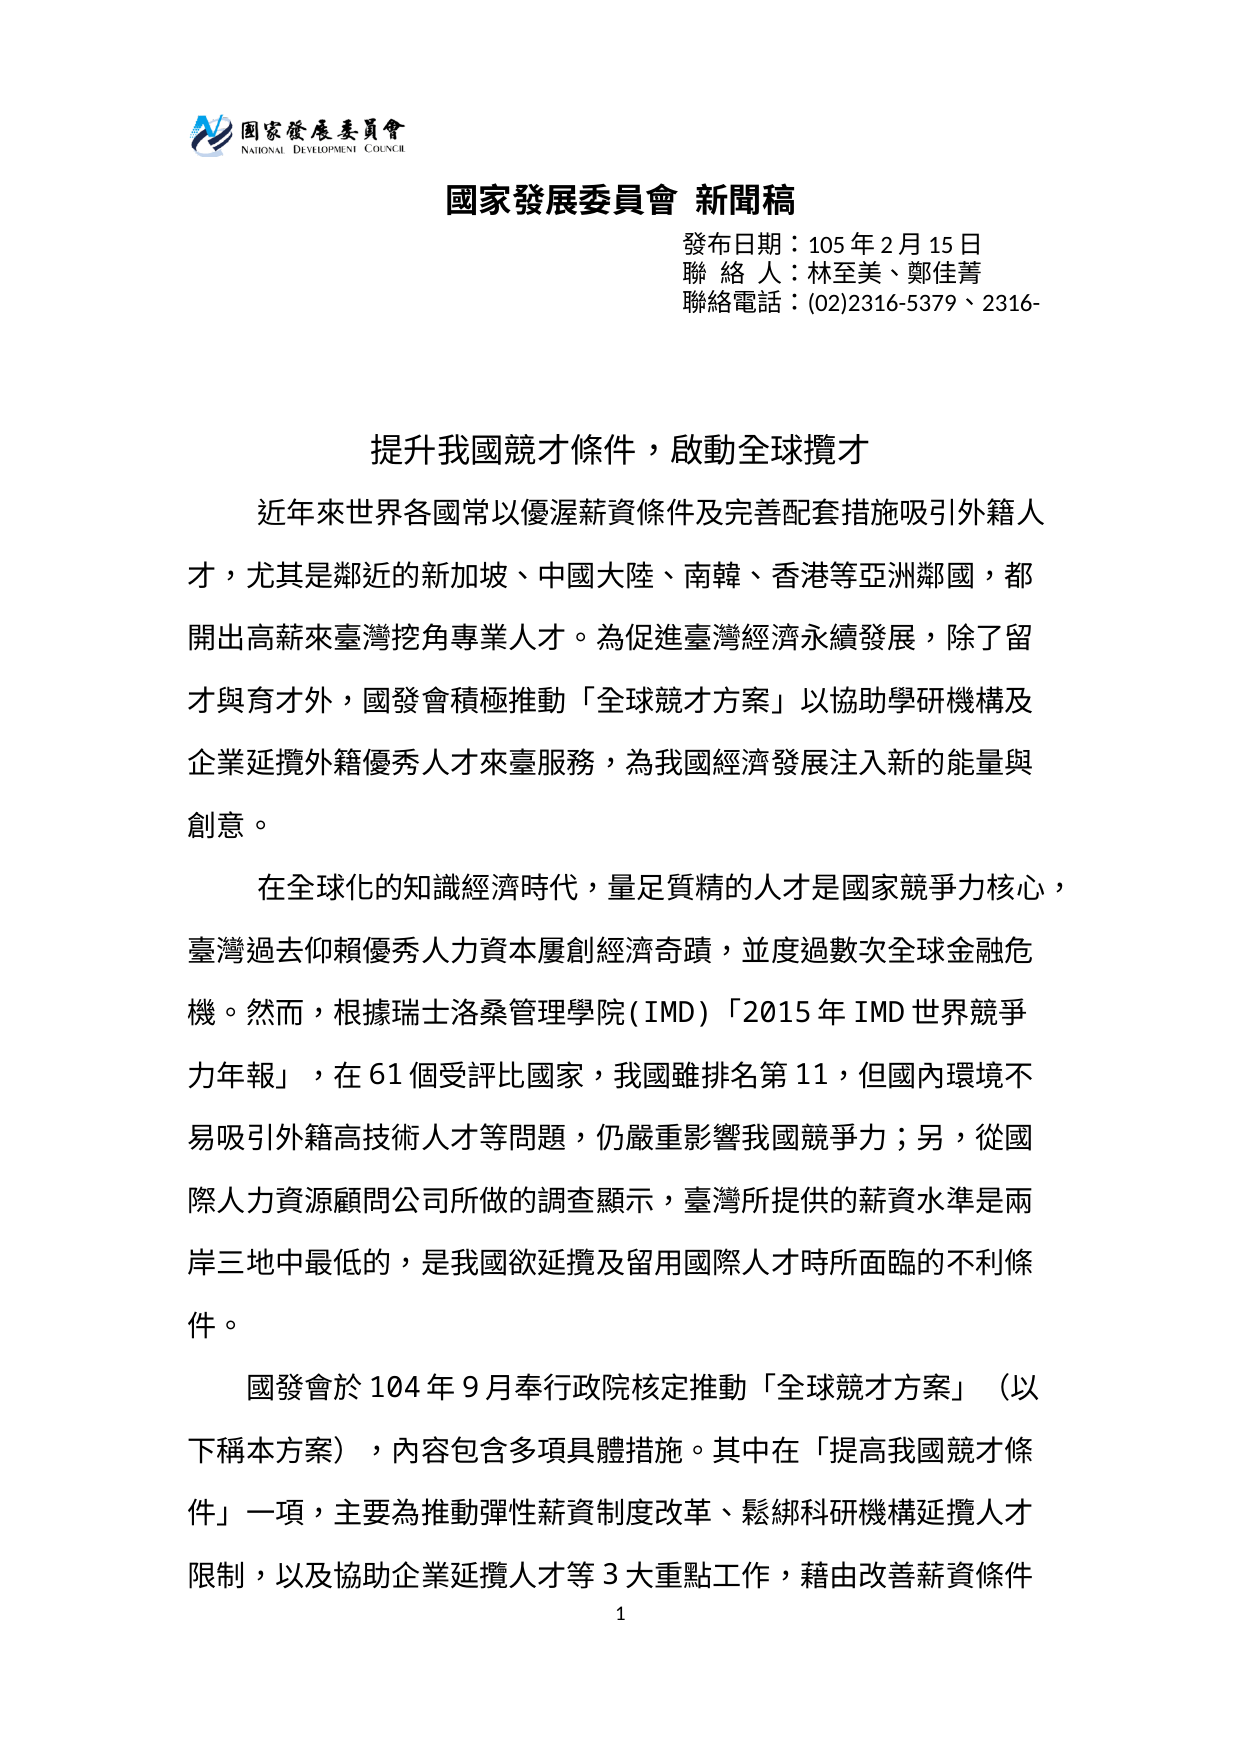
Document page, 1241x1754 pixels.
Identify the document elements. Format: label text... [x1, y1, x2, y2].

text 國家發展委員會 新聞稿 [187, 157, 1053, 219]
text 國發會於104年9月奉行政院核定推動「全球競才方案」（以下稱本方案），內容包含多項具體措施。其中在「提高我國競才條件」一項，主要為推動彈性薪資制度改革、鬆綁科研機構延攬人才限制，以及協助企業延攬人才等3大重點工作，藉由改善薪資條件 [187, 1344, 1053, 1594]
text 在全球化的知識經濟時代，量足質精的人才是國家競爭力核心，臺灣過去仰賴優秀人力資本屢創經濟奇蹟，並度過數次全球金融危機。然而，根據瑞士洛桑管理學院(IMD)「2015年IMD世界競爭力年報」，在61個受評比國家，我國雖排名第11，但國內環境不易吸引外籍高技術人才等問題，仍嚴重影響我國競爭力；另，從國際人力資源顧問公司所做的調查顯示，臺灣所提供的薪資水準是兩岸三地中最低的，是我國欲延攬及留用國際人才時所面臨的不利條件。 [187, 844, 1053, 1344]
text 發布日期：105年2月15日 [682, 230, 1085, 259]
text 提升我國競才條件，啟動全球攬才 [187, 407, 1053, 469]
text 聯 絡 人：林至美、鄭佳菁 [682, 259, 1085, 288]
text 聯絡電話：(02)2316-5379、2316-5600 [682, 288, 1085, 316]
text 近年來世界各國常以優渥薪資條件及完善配套措施吸引外籍人才，尤其是鄰近的新加坡、中國大陸、南韓、香港等亞洲鄰國，都開出高薪來臺灣挖角專業人才。為促進臺灣經濟永續發展，除了留才與育才外，國發會積極推動「全球競才方案」以協助學研機構及企業延攬外籍優秀人才來臺服務，為我國經濟發展注入新的能量與創意。 [187, 469, 1053, 844]
